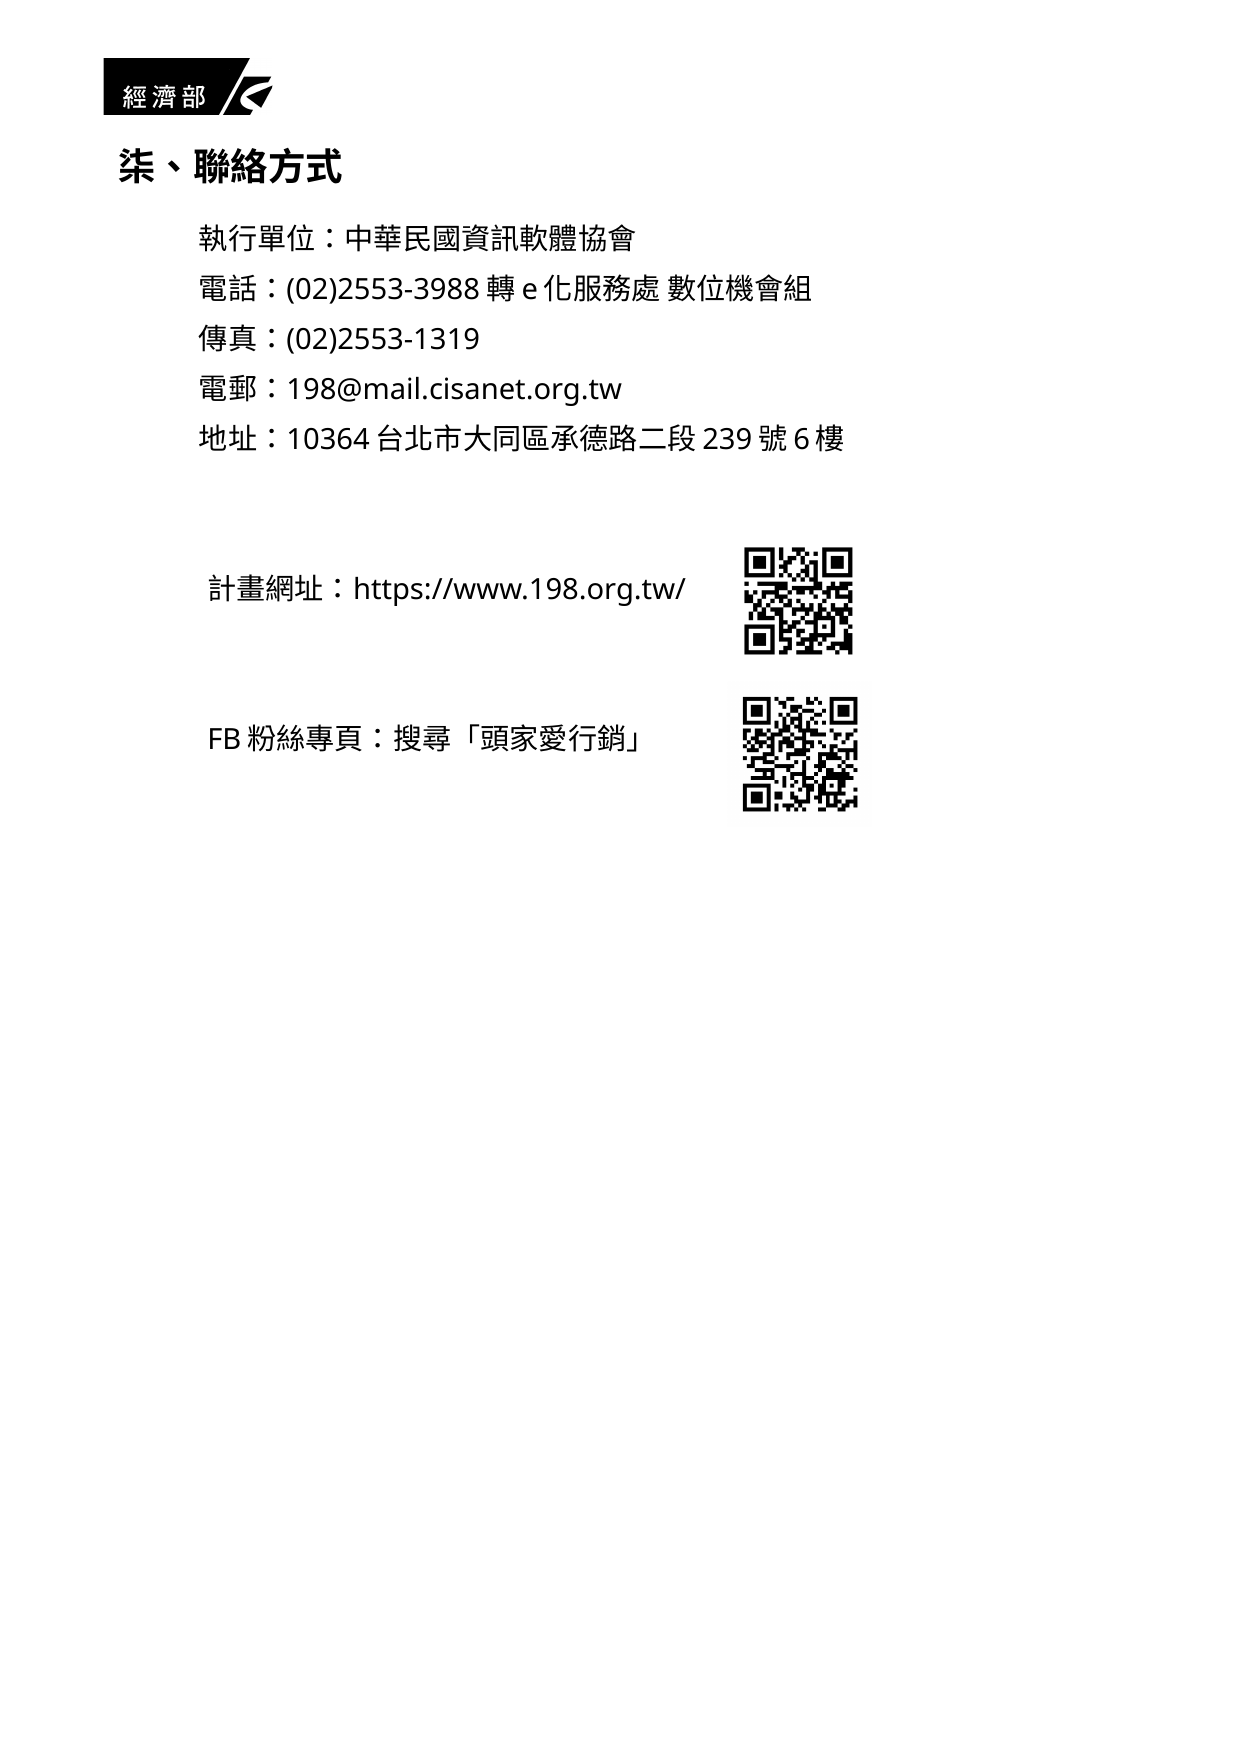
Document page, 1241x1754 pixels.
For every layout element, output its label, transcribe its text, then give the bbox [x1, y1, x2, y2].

picture [738, 609, 860, 662]
text [873, 709, 1122, 759]
picture [738, 541, 860, 559]
subtitle 柒、聯絡方式 [118, 140, 1122, 190]
text 執行單位：中華民國資訊軟體協會 [198, 209, 1122, 259]
text 傳真：(02)2553-1319 [198, 309, 1122, 359]
picture [103, 58, 273, 115]
text 計畫網址：https://www.198.org.tw/ [207, 559, 1122, 609]
text 電話：(02)2553-3988轉 e化服務處 數位機會組 [198, 259, 1122, 309]
text 電郵：198@mail.cisanet.org.tw [198, 359, 1122, 409]
text 地址：10364台北市大同區承德路二段239號6樓 [198, 409, 1122, 459]
text FB粉絲專頁：搜尋「頭家愛行銷」 [207, 709, 727, 759]
